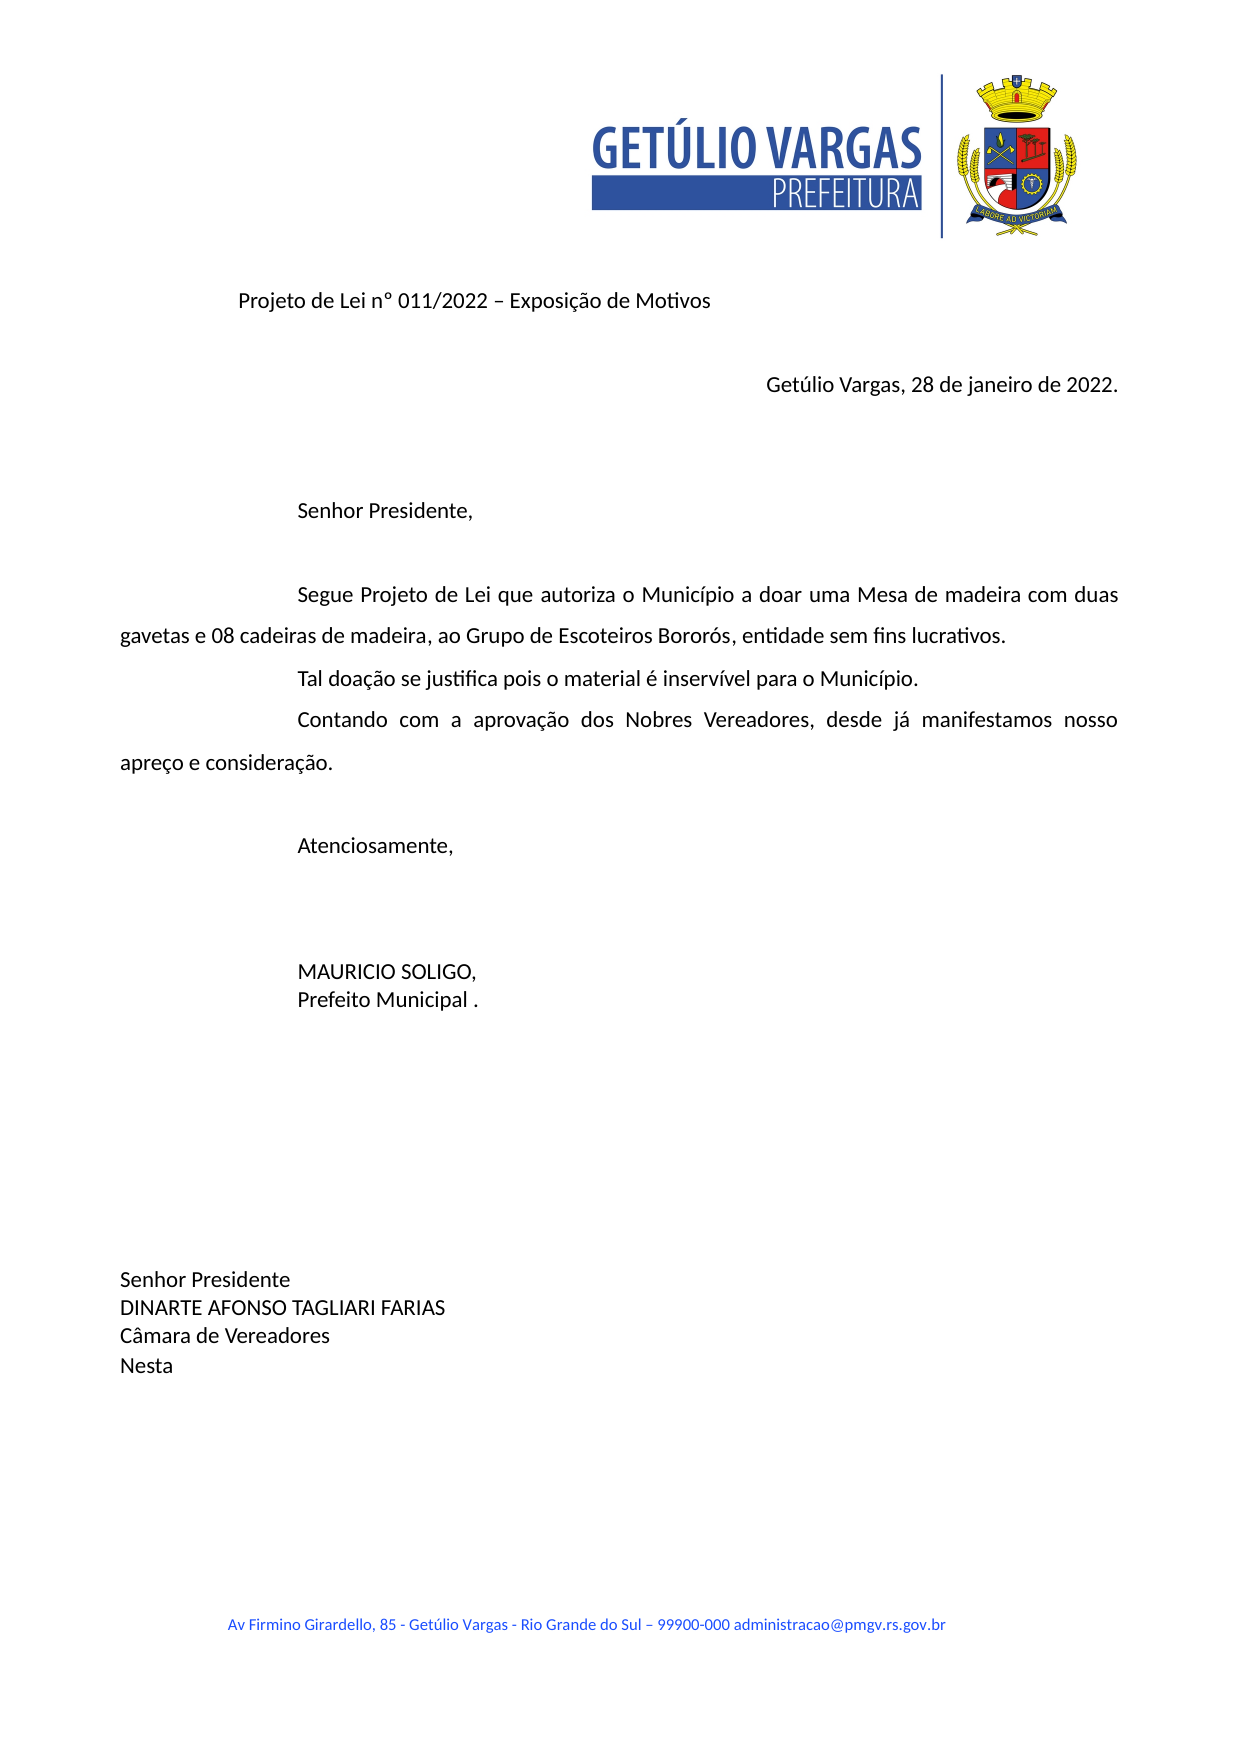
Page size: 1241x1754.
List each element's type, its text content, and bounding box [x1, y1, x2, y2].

text Getúlio Vargas, 28 de janeiro de 2022. [61, 370, 1119, 398]
text Tal doação se justifica pois o material é inservível para o Município. [120, 664, 1119, 692]
picture [568, 56, 1094, 252]
text Segue Projeto de Lei que autoriza o Município a doar uma Mesa de madeira com duas gavetas e 08 cadeiras de madeira, ao Grupo de Escoteiros Bororós, entidade sem fins lucrativos. [120, 580, 1119, 650]
text Prefeito Municipal . [120, 986, 1119, 1013]
text Atenciosamente, [120, 832, 1119, 859]
text Câmara de Vereadores [61, 1321, 1119, 1349]
text MAURICIO SOLIGO, [120, 957, 1119, 986]
text Nesta [61, 1349, 1119, 1380]
text Projeto de Lei nº 011/2022 – Exposição de Motivos [61, 286, 1119, 314]
text Senhor Presidente [61, 1265, 1119, 1293]
text DINARTE AFONSO TAGLIARI FARIAS [61, 1293, 1119, 1321]
text Senhor Presidente, [120, 496, 1119, 524]
text Contando com a aprovação dos Nobres Vereadores, desde já manifestamos nosso apreço e consideração. [120, 706, 1119, 776]
